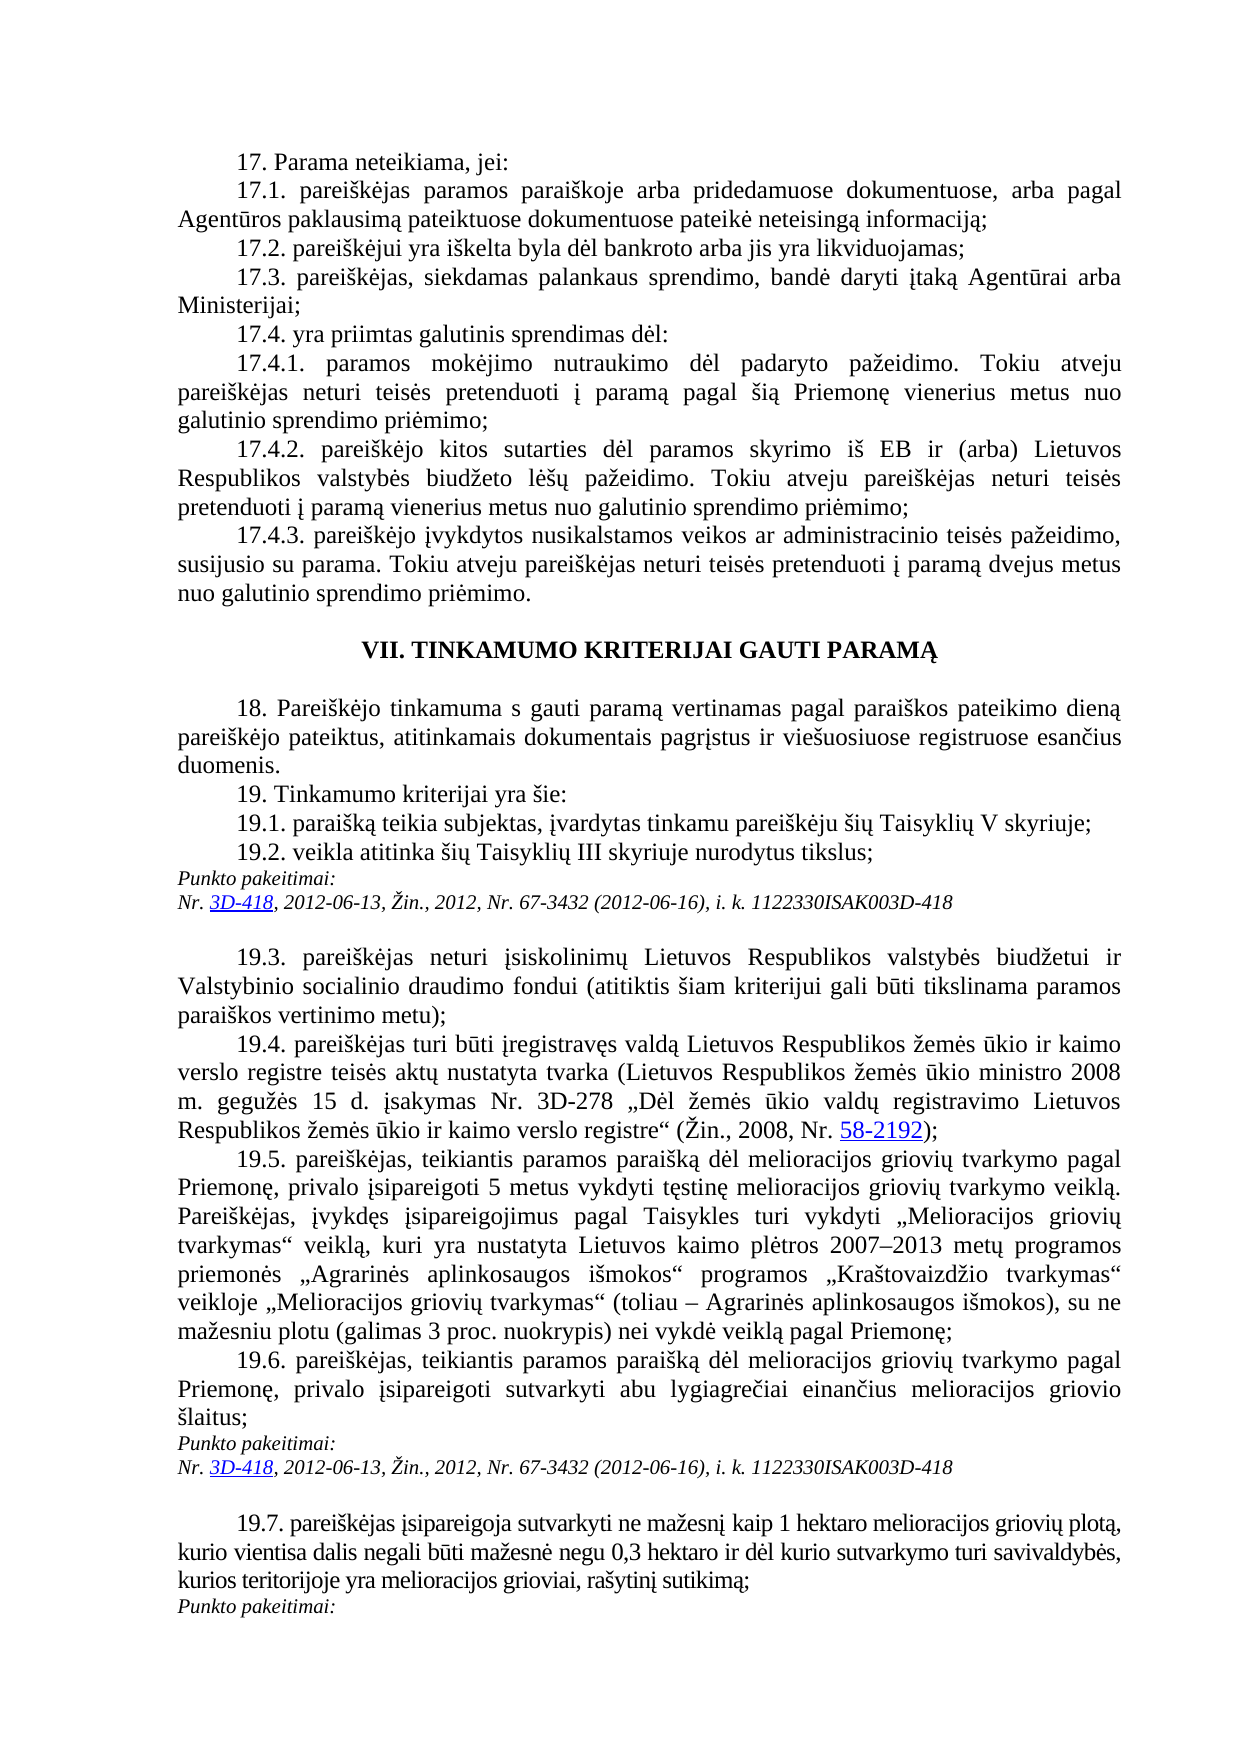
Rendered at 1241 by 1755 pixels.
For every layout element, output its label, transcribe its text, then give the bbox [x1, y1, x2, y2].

text 19.7. pareiškėjas įsipareigoja sutvarkyti ne mažesnį kaip 1 hektaro melioracijos griovių plotą, kurio vientisa dalis negali būti mažesnė negu 0,3 hektaro ir dėl kurio sutvarkymo turi savivaldybės, kurios teritorijoje yra melioracijos grioviai, rašytinį sutikimą; [177, 1508, 1122, 1594]
text Nr. 3D-418, 2012-06-13, Žin., 2012, Nr. 67-3432 (2012-06-16), i. k. 1122330ISAK003D-418 [177, 1455, 1122, 1479]
text 17.4. yra priimtas galutinis sprendimas dėl: [177, 319, 1122, 348]
text 17.4.1. paramos mokėjimo nutraukimo dėl padaryto pažeidimo. Tokiu atveju pareiškėjas neturi teisės pretenduoti į paramą pagal šią Priemonę vienerius metus nuo galutinio sprendimo priėmimo; [177, 348, 1122, 434]
text 19.2. veikla atitinka šių Taisyklių III skyriuje nurodytus tikslus; [177, 837, 1122, 866]
text 17.4.2. pareiškėjo kitos sutarties dėl paramos skyrimo iš EB ir (arba) Lietuvos Respublikos valstybės biudžeto lėšų pažeidimo. Tokiu atveju pareiškėjas neturi teisės pretenduoti į paramą vienerius metus nuo galutinio sprendimo priėmimo; [177, 434, 1122, 521]
text Nr. 3D-418, 2012-06-13, Žin., 2012, Nr. 67-3432 (2012-06-16), i. k. 1122330ISAK003D-418 [177, 890, 1122, 914]
text 19.5. pareiškėjas, teikiantis paramos paraišką dėl melioracijos griovių tvarkymo pagal Priemonę, privalo įsipareigoti 5 metus vykdyti tęstinę melioracijos griovių tvarkymo veiklą. Pareiškėjas, įvykdęs įsipareigojimus pagal Taisykles turi vykdyti „Melioracijos griovių tvarkymas“ veiklą, kuri yra nustatyta Lietuvos kaimo plėtros 2007–2013 metų programos priemonės „Agrarinės aplinkosaugos išmokos“ programos „Kraštovaizdžio tvarkymas“ veikloje „Melioracijos griovių tvarkymas“ (toliau – Agrarinės aplinkosaugos išmokos), su ne mažesniu plotu (galimas 3 proc. nuokrypis) nei vykdė veiklą pagal Priemonę; [177, 1144, 1122, 1345]
text 19.1. paraišką teikia subjektas, įvardytas tinkamu pareiškėju šių Taisyklių V skyriuje; [177, 808, 1122, 837]
text Punkto pakeitimai: [177, 1431, 1122, 1455]
text 19.6. pareiškėjas, teikiantis paramos paraišką dėl melioracijos griovių tvarkymo pagal Priemonę, privalo įsipareigoti sutvarkyti abu lygiagrečiai einančius melioracijos griovio šlaitus; [177, 1345, 1122, 1431]
text 17. Parama neteikiama, jei: [177, 147, 1122, 176]
text 17.1. pareiškėjas paramos paraiškoje arba pridedamuose dokumentuose, arba pagal Agentūros paklausimą pateiktuose dokumentuose pateikė neteisingą informaciją; [177, 176, 1122, 233]
text Punkto pakeitimai: [177, 1594, 1122, 1618]
text Punkto pakeitimai: [177, 866, 1122, 890]
text 19.4. pareiškėjas turi būti įregistravęs valdą Lietuvos Respublikos žemės ūkio ir kaimo verslo registre teisės aktų nustatyta tvarka (Lietuvos Respublikos žemės ūkio ministro 2008 m. gegužės 15 d. įsakymas Nr. 3D-278 „Dėl žemės ūkio valdų registravimo Lietuvos Respublikos žemės ūkio ir kaimo verslo registre“ (Žin., 2008, Nr. 58-2192); [177, 1029, 1122, 1144]
text VII. TINKAMUMO KRITERIJAI GAUTI PARAMĄ [177, 636, 1122, 664]
text 17.2. pareiškėjui yra iškelta byla dėl bankroto arba jis yra likviduojamas; [177, 233, 1122, 262]
text 18. Pareiškėjo tinkamuma s gauti paramą vertinamas pagal paraiškos pateikimo dieną pareiškėjo pateiktus, atitinkamais dokumentais pagrįstus ir viešuosiuose registruose esančius duomenis. [177, 693, 1122, 779]
text 19. Tinkamumo kriterijai yra šie: [177, 779, 1122, 808]
text 19.3. pareiškėjas neturi įsiskolinimų Lietuvos Respublikos valstybės biudžetui ir Valstybinio socialinio draudimo fondui (atitiktis šiam kriterijui gali būti tikslinama paramos paraiškos vertinimo metu); [177, 942, 1122, 1029]
text 17.3. pareiškėjas, siekdamas palankaus sprendimo, bandė daryti įtaką Agentūrai arba Ministerijai; [177, 262, 1122, 319]
text 17.4.3. pareiškėjo įvykdytos nusikalstamos veikos ar administracinio teisės pažeidimo, susijusio su parama. Tokiu atveju pareiškėjas neturi teisės pretenduoti į paramą dvejus metus nuo galutinio sprendimo priėmimo. [177, 521, 1122, 607]
